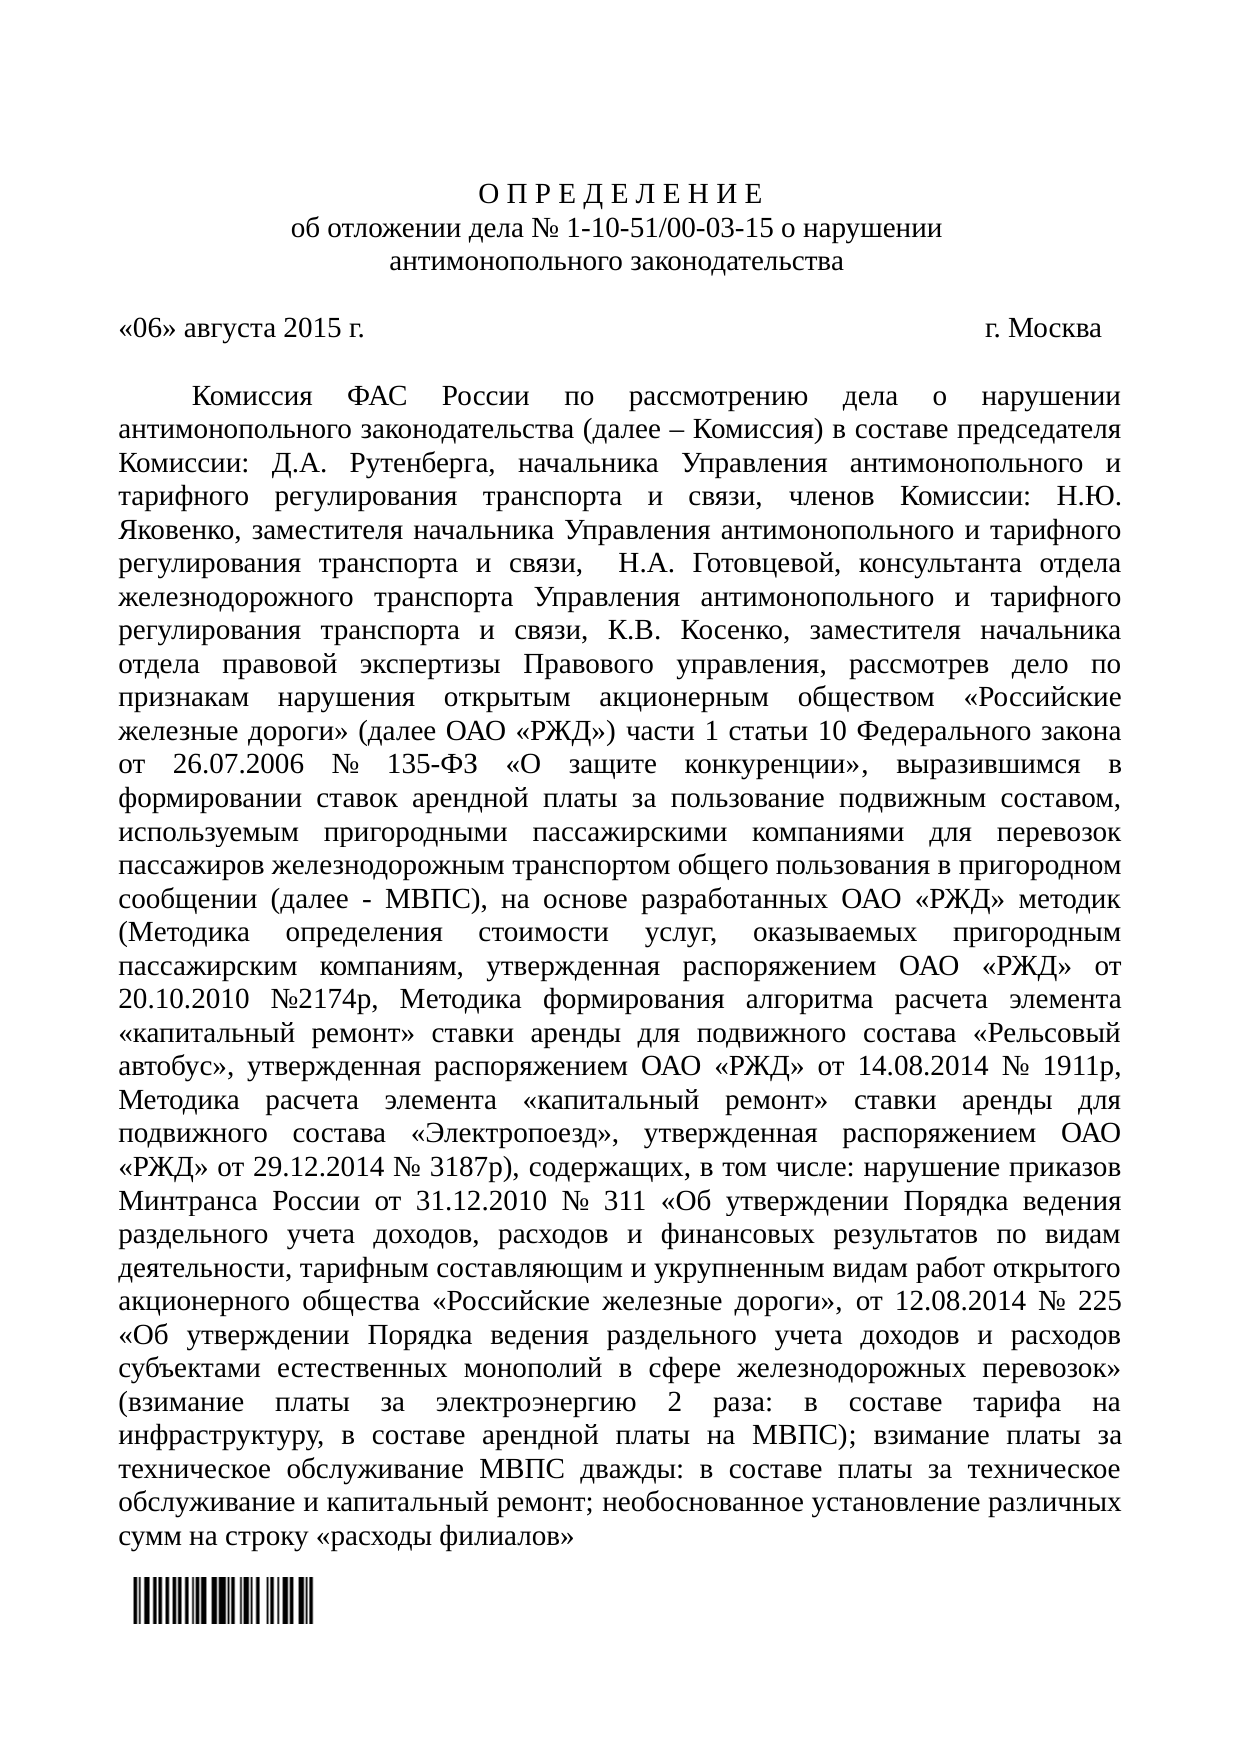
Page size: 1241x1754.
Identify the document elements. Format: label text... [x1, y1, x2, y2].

text об отложении дела № 1-10-51/00-03-15 о нарушении [118, 210, 1122, 243]
text О П Р Е Д Е Л Е Н И Е [118, 176, 1122, 210]
picture [118, 1577, 331, 1624]
text Комиссия ФАС России по рассмотрению дела о нарушении антимонопольного законодательства (далее – Комиссия) в составе председателя Комиссии: Д.А. Рутенберга, начальника Управления антимонопольного и тарифного регулирования транспорта и связи, членов Комиссии: Н.Ю. Яковенко, заместителя начальника Управления антимонопольного и тарифного регулирования транспорта и связи, Н.А. Готовцевой, консультанта отдела железнодорожного транспорта Управления антимонопольного и тарифного регулирования транспорта и связи, К.В. Косенко, заместителя начальника отдела правовой экспертизы Правового управления, рассмотрев дело по признакам нарушения открытым акционерным обществом «Российские железные дороги» (далее ОАО «РЖД») части 1 статьи 10 Федерального закона от 26.07.2006 № 135-ФЗ «О защите конкуренции», выразившимся в формировании ставок арендной платы за пользование подвижным составом, используемым пригородными пассажирскими компаниями для перевозок пассажиров железнодорожным транспортом общего пользования в пригородном сообщении (далее - МВПС), на основе разработанных ОАО «РЖД» методик (Методика определения стоимости услуг, оказываемых пригородным пассажирским компаниям, утвержденная распоряжением ОАО «РЖД» от 20.10.2010 №2174р, Методика формирования алгоритма расчета элемента «капитальный ремонт» ставки аренды для подвижного состава «Рельсовый автобус», утвержденная распоряжением ОАО «РЖД» от 14.08.2014 № 1911р, Методика расчета элемента «капитальный ремонт» ставки аренды для подвижного состава «Электропоезд», утвержденная распоряжением ОАО «РЖД» от 29.12.2014 № 3187р), содержащих, в том числе: нарушение приказов Минтранса России от 31.12.2010 № 311 «Об утверждении Порядка ведения раздельного учета доходов, расходов и финансовых результатов по видам деятельности, тарифным составляющим и укрупненным видам работ открытого акционерного общества «Российские железные дороги», от 12.08.2014 № 225 «Об утверждении Порядка ведения раздельного учета доходов и расходов субъектами естественных монополий в сфере железнодорожных перевозок» (взимание платы за электроэнергию 2 раза: в составе тарифа на инфраструктуру, в составе арендной платы на МВПС); взимание платы за техническое обслуживание МВПС дважды: в составе платы за техническое обслуживание и капитальный ремонт; необоснованное установление различных сумм на строку «расходы филиалов» [118, 378, 1122, 1552]
text антимонопольного законодательства [118, 243, 1122, 277]
text «06» августа 2015 г. г. Москва [118, 311, 1122, 344]
